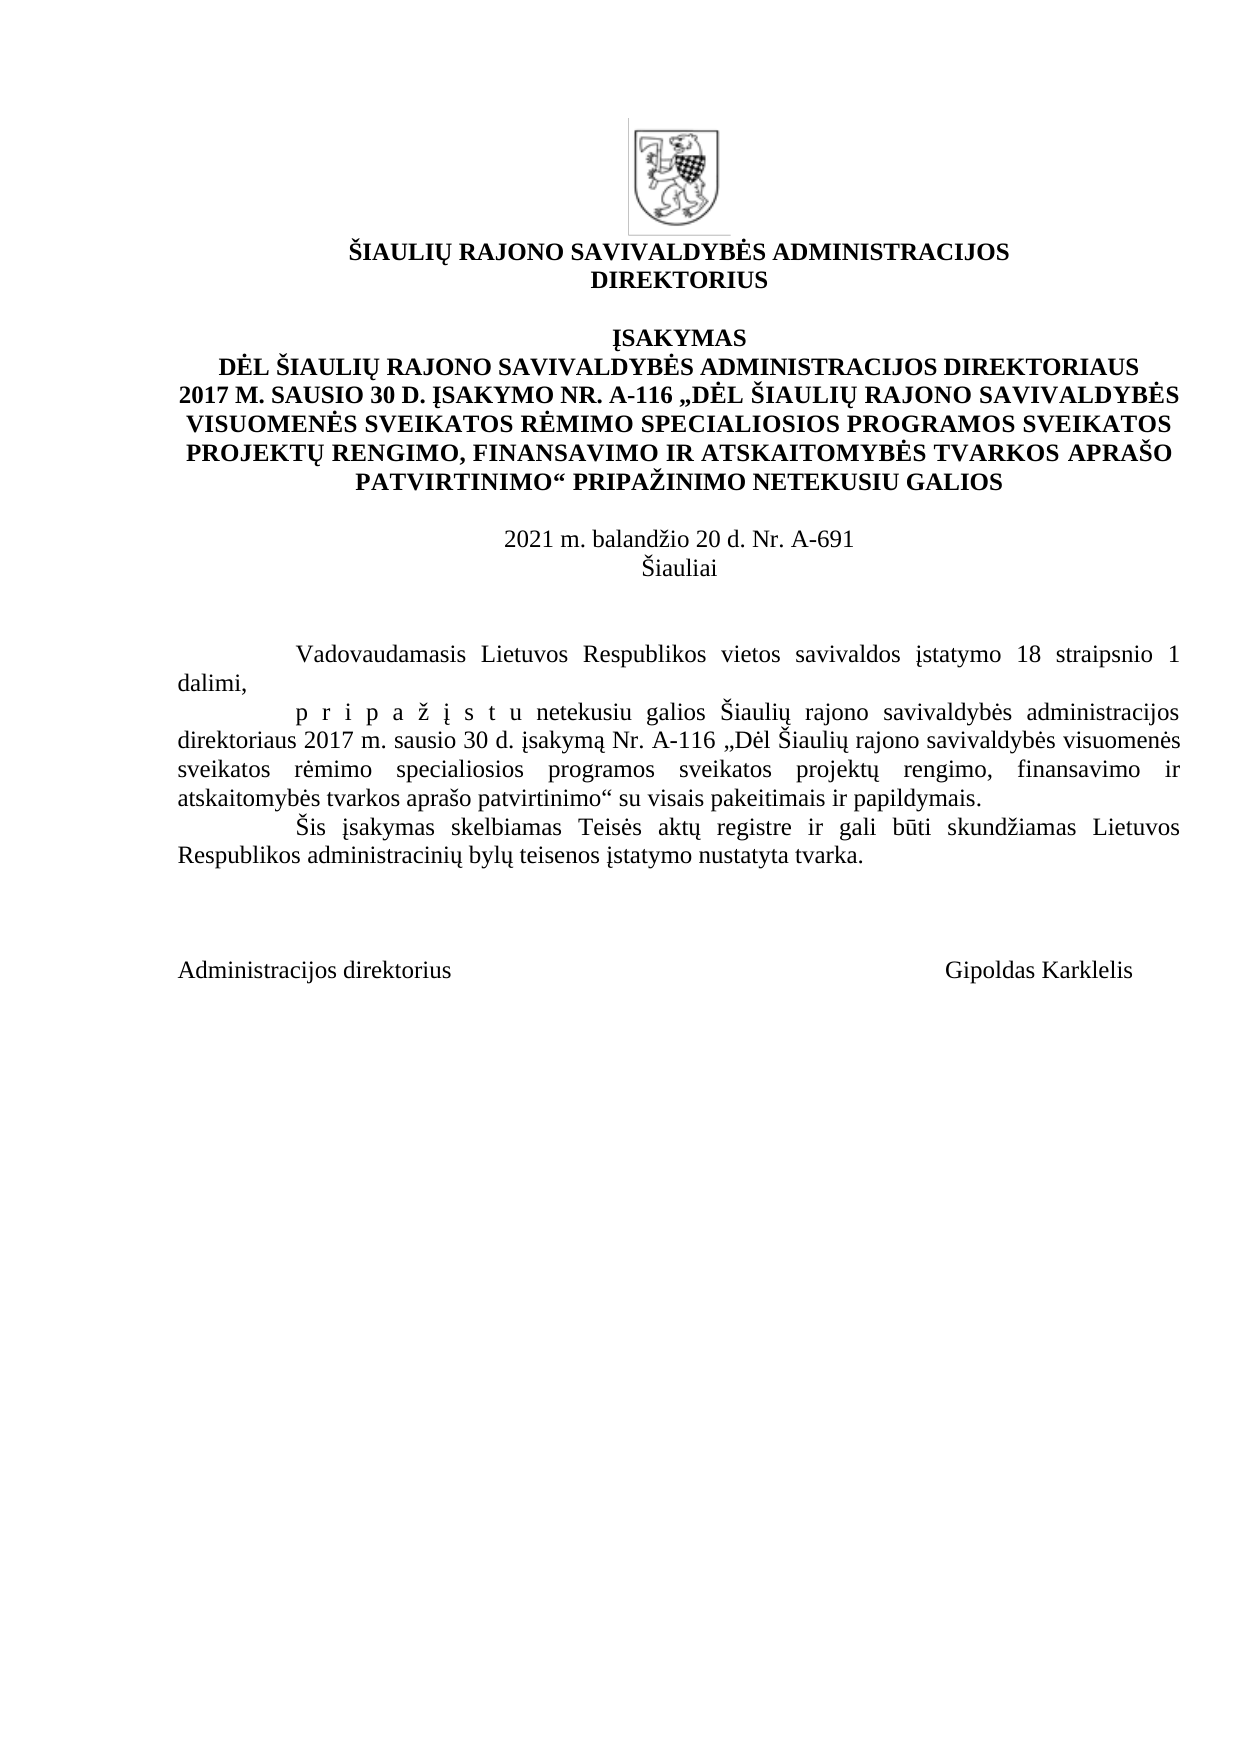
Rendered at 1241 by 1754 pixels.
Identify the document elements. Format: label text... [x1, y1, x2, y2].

text DIREKTORIUS [177, 266, 1181, 294]
text ŠIAULIŲ RAJONO SAVIVALDYBĖS ADMINISTRACIJOS [177, 237, 1181, 266]
text Šis įsakymas skelbiamas Teisės aktų registre ir gali būti skundžiamas Lietuvos Respublikos administracinių bylų teisenos įstatymo nustatyta tvarka. [177, 812, 1181, 869]
text Administracijos direktorius Gipoldas Karklelis [177, 956, 1181, 984]
text p r i p a ž į s t u netekusiu galios Šiaulių rajono savivaldybės administracijos direktoriaus 2017 m. sausio 30 d. įsakymą Nr. A-116 „Dėl Šiaulių rajono savivaldybės visuomenės sveikatos rėmimo specialiosios programos sveikatos projektų rengimo, finansavimo ir atskaitomybės tvarkos aprašo patvirtinimo“ su visais pakeitimais ir papildymais. [177, 697, 1181, 812]
text 2021 m. balandžio 20 d. Nr. A-691 [177, 524, 1181, 553]
text ĮSAKYMAS [177, 323, 1181, 352]
text DĖL ŠIAULIŲ RAJONO SAVIVALDYBĖS ADMINISTRACIJOS DIREKTORIAUS 2017 M. SAUSIO 30 D. ĮSAKYMO NR. A-116 „DĖL ŠIAULIŲ RAJONO SAVIVALDYBĖS VISUOMENĖS SVEIKATOS RĖMIMO SPECIALIOSIOS PROGRAMOS SVEIKATOS PROJEKTŲ RENGIMO, FINANSAVIMO IR ATSKAITOMYBĖS TVARKOS APRAŠO PATVIRTINIMO“ PRIPAŽINIMO NETEKUSIU GALIOS [177, 352, 1181, 496]
text Vadovaudamasis Lietuvos Respublikos vietos savivaldos įstatymo 18 straipsnio 1 dalimi, [177, 639, 1181, 697]
text Šiauliai [177, 553, 1181, 582]
